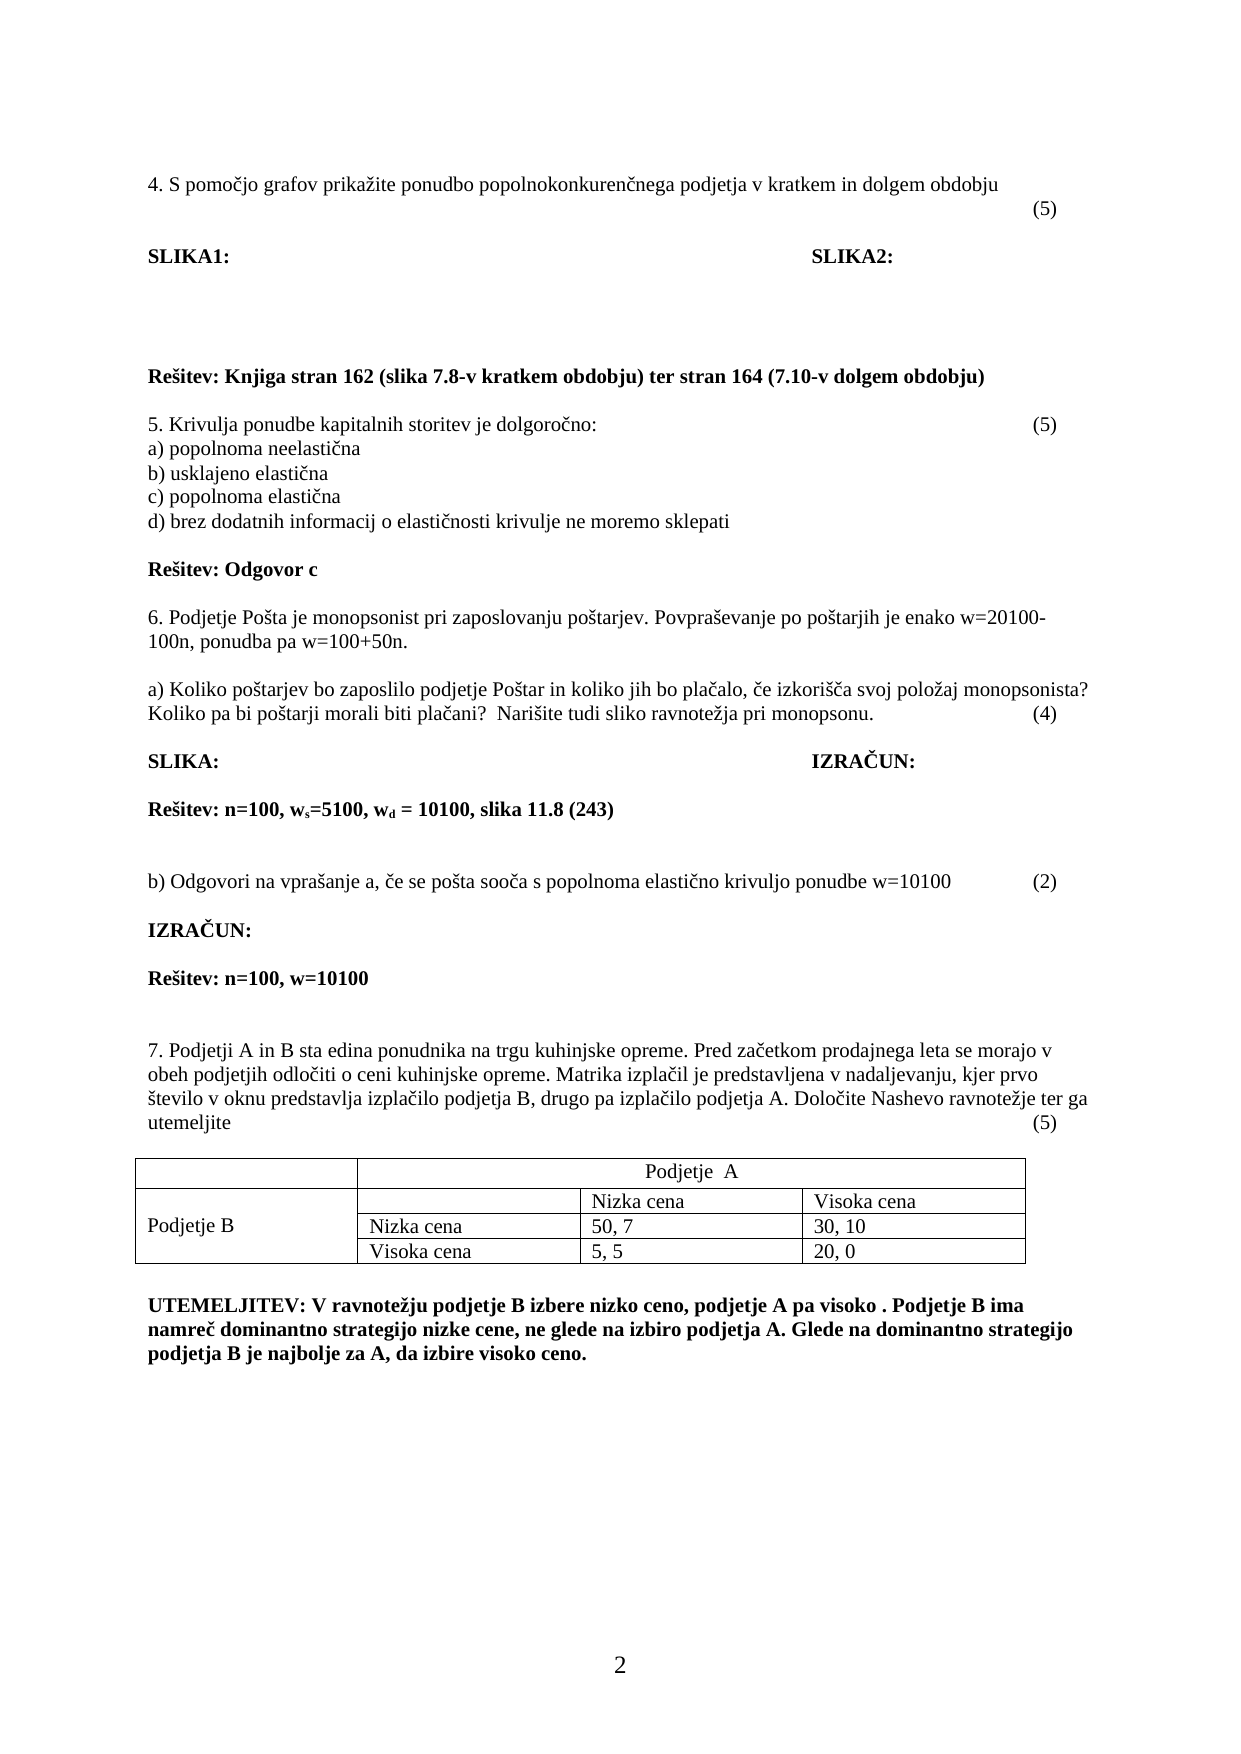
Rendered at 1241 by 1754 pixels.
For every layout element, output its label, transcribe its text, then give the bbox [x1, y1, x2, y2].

text SLIKA: IZRAČUN: [148, 749, 1093, 773]
table_cell Visoka cena [358, 1239, 580, 1263]
text SLIKA1: SLIKA2: [148, 244, 1093, 292]
text IZRAČUN: [148, 918, 1093, 942]
table_cell Nizka cena [581, 1189, 802, 1213]
text d) brez dodatnih informacij o elastičnosti krivulje ne moremo sklepati [148, 508, 1093, 533]
text Rešitev: n=100, ws=5100, wd = 10100, slika 11.8 (243) [148, 797, 1093, 821]
text 4. S pomočjo grafov prikažite ponudbo popolnokonkurenčnega podjetja v kratkem in dolgem obdobju (5) [148, 172, 1093, 220]
text 6. Podjetje Pošta je monopsonist pri zaposlovanju poštarjev. Povpraševanje po poštarjih je enako w=20100-100n, ponudba pa w=100+50n. [148, 605, 1093, 653]
table_cell 50, 7 [581, 1214, 802, 1238]
text Rešitev: Odgovor c [148, 557, 1093, 581]
text b) usklajeno elastična [148, 460, 1093, 484]
text a) Koliko poštarjev bo zaposlilo podjetje Poštar in koliko jih bo plačalo, če izkorišča svoj položaj monopsonista? Koliko pa bi poštarji morali biti plačani? Narišite tudi sliko ravnotežja pri monopsonu. (4) [148, 677, 1093, 725]
text a) popolnoma neelastična [148, 436, 1093, 460]
text 5. Krivulja ponudbe kapitalnih storitev je dolgoročno: (5) [148, 412, 1093, 436]
text Rešitev: Knjiga stran 162 (slika 7.8-v kratkem obdobju) ter stran 164 (7.10-v dolgem obdobju) [148, 364, 1093, 388]
table_header [136, 1159, 357, 1188]
text b) Odgovori na vprašanje a, če se pošta sooča s popolnoma elastično krivuljo ponudbe w=10100 (2) [148, 869, 1093, 893]
text 7. Podjetji A in B sta edina ponudnika na trgu kuhinjske opreme. Pred začetkom prodajnega leta se morajo v obeh podjetjih odločiti o ceni kuhinjske opreme. Matrika izplačil je predstavljena v nadaljevanju, kjer prvo število v oknu predstavlja izplačilo podjetja B, drugo pa izplačilo podjetja A. Določite Nashevo ravnotežje ter ga utemeljite (5) [148, 1038, 1093, 1134]
table_cell [358, 1189, 580, 1213]
table_header Podjetje A [358, 1159, 1025, 1188]
text UTEMELJITEV: V ravnotežju podjetje B izbere nizko ceno, podjetje A pa visoko . Podjetje B ima namreč dominantno strategijo nizke cene, ne glede na izbiro podjetja A. Glede na dominantno strategijo podjetja B je najbolje za A, da izbire visoko ceno. [148, 1293, 1093, 1365]
table_cell 30, 10 [803, 1214, 1025, 1238]
table_cell Podjetje B [136, 1189, 357, 1263]
text c) popolnoma elastična [148, 484, 1093, 508]
table_cell 5, 5 [581, 1239, 802, 1263]
text Rešitev: n=100, w=10100 [148, 966, 1093, 990]
table_cell Visoka cena [803, 1189, 1025, 1213]
table_cell 20, 0 [803, 1239, 1025, 1263]
table_cell Nizka cena [358, 1214, 580, 1238]
